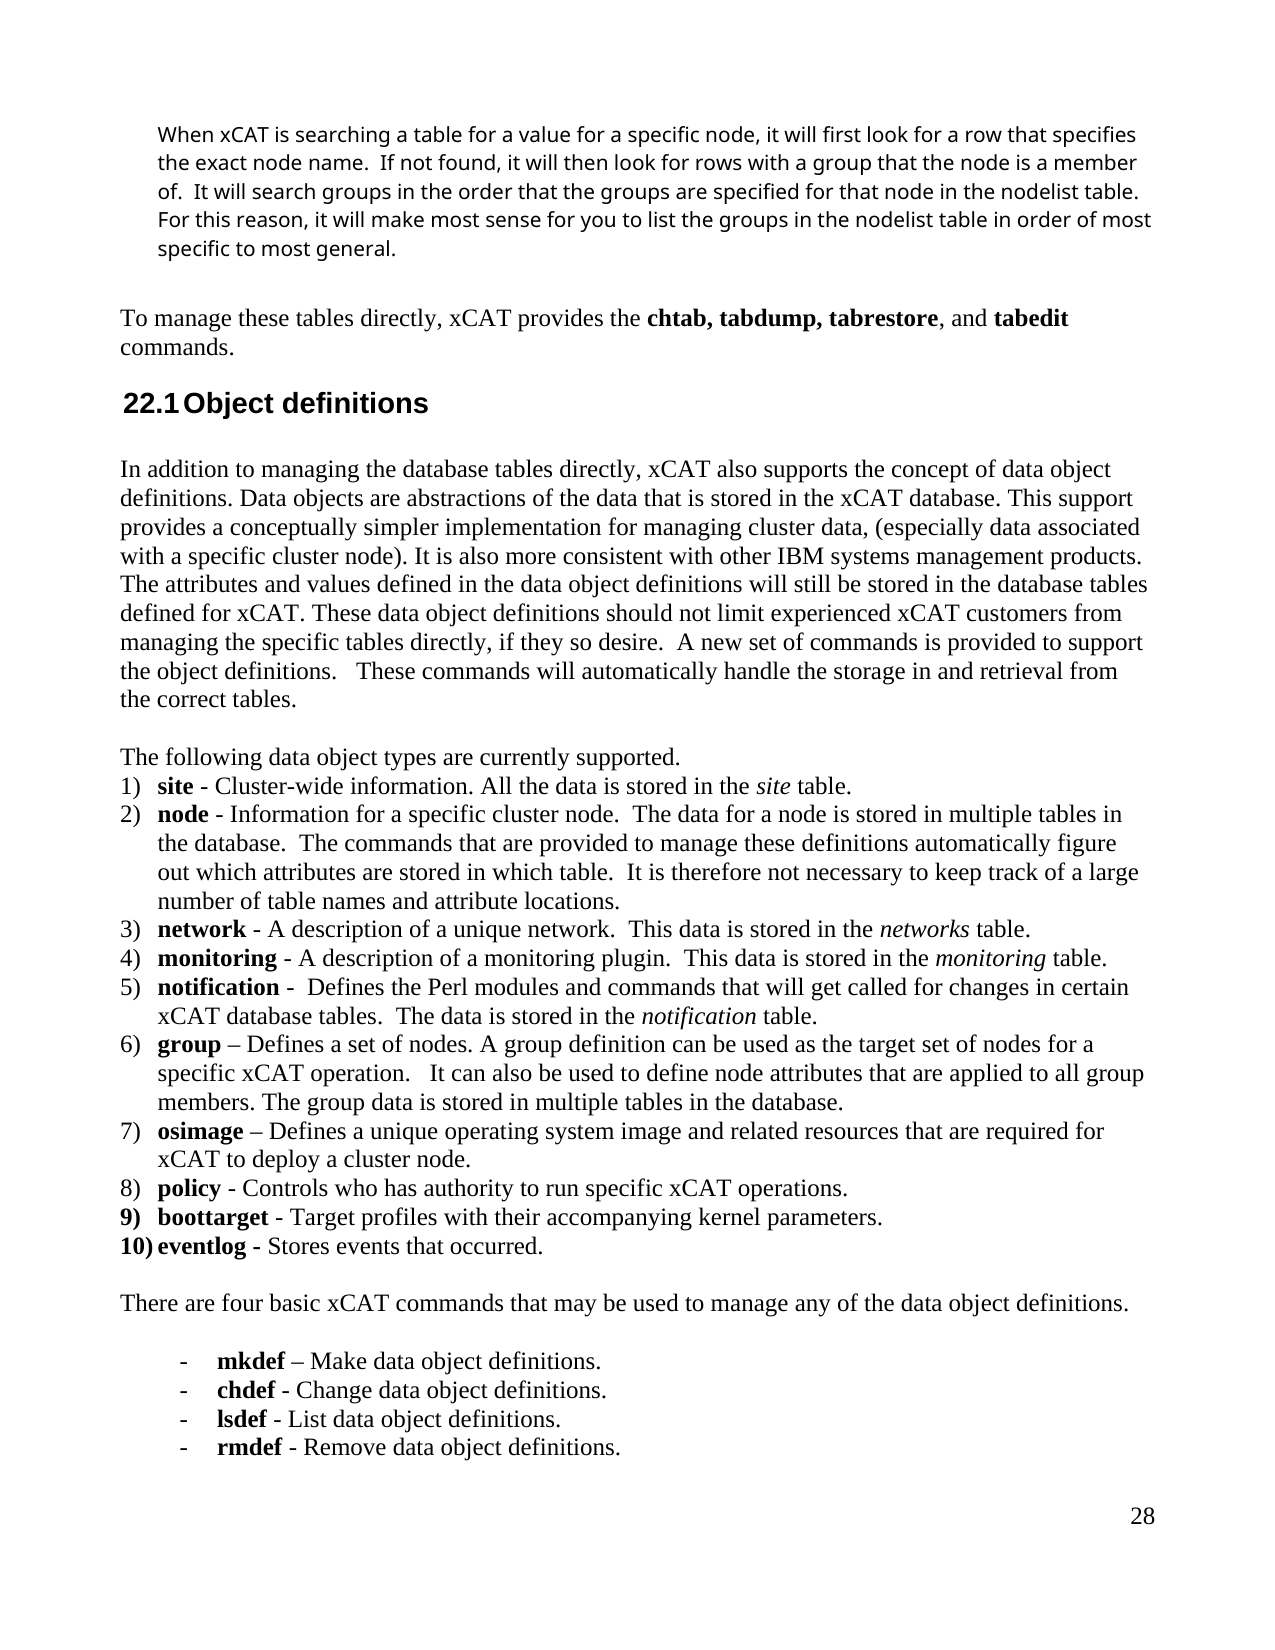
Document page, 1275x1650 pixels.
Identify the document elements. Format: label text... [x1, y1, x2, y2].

list osimage – Defines a unique operating system image and related resources that are required for xCAT to deploy a cluster node. [120, 1116, 1155, 1173]
list site - Cluster-wide information. All the data is stored in the site table. [120, 771, 1155, 799]
list monitoring - A description of a monitoring plugin. This data is stored in the monitoring table. [120, 943, 1155, 972]
list eventlog - Stores events that occurred. [120, 1231, 1155, 1259]
list mkdef – Make data object definitions. [179, 1346, 1155, 1375]
subtitle Object definitions [123, 386, 1155, 419]
list notification - Defines the Perl modules and commands that will get called for changes in certain xCAT database tables. The data is stored in the notification table. [120, 972, 1155, 1029]
list boottarget - Target profiles with their accompanying kernel parameters. [120, 1202, 1155, 1231]
list rmdef - Remove data object definitions. [179, 1432, 1155, 1461]
list group – Defines a set of nodes. A group definition can be used as the target set of nodes for a specific xCAT operation. It can also be used to define node attributes that are applied to all group members. The group data is stored in multiple tables in the database. [120, 1029, 1155, 1116]
list network - A description of a unique network. This data is stored in the networks table. [120, 914, 1155, 943]
text There are four basic xCAT commands that may be used to manage any of the data object definitions. [120, 1288, 1155, 1317]
list chdef - Change data object definitions. [179, 1375, 1155, 1404]
list policy - Controls who has authority to run specific xCAT operations. [120, 1173, 1155, 1202]
list node - Information for a specific cluster node. The data for a node is stored in multiple tables in the database. The commands that are provided to manage these definitions automatically figure out which attributes are stored in which table. It is therefore not necessary to keep track of a large number of table names and attribute locations. [120, 799, 1155, 914]
text In addition to managing the database tables directly, xCAT also supports the concept of data object definitions. Data objects are abstractions of the data that is stored in the xCAT database. This support provides a conceptually simpler implementation for managing cluster data, (especially data associated with a specific cluster node). It is also more consistent with other IBM systems management products. The attributes and values defined in the data object definitions will still be stored in the database tables defined for xCAT. These data object definitions should not limit experienced xCAT customers from managing the specific tables directly, if they so desire. A new set of commands is provided to support the object definitions. These commands will automatically handle the storage in and retrieval from the correct tables. [120, 454, 1155, 713]
text The following data object types are currently supported. [120, 742, 1155, 771]
list lsdef - List data object definitions. [179, 1404, 1155, 1432]
text When xCAT is searching a table for a value for a specific node, it will first look for a row that specifies the exact node name. If not found, it will then look for rows with a group that the node is a member of. It will search groups in the order that the groups are specified for that node in the nodelist table. For this reason, it will make most sense for you to list the groups in the nodelist table in order of most specific to most general. [157, 120, 1155, 262]
text To manage these tables directly, xCAT provides the chtab, tabdump, tabrestore, and tabedit commands. [120, 303, 1155, 361]
